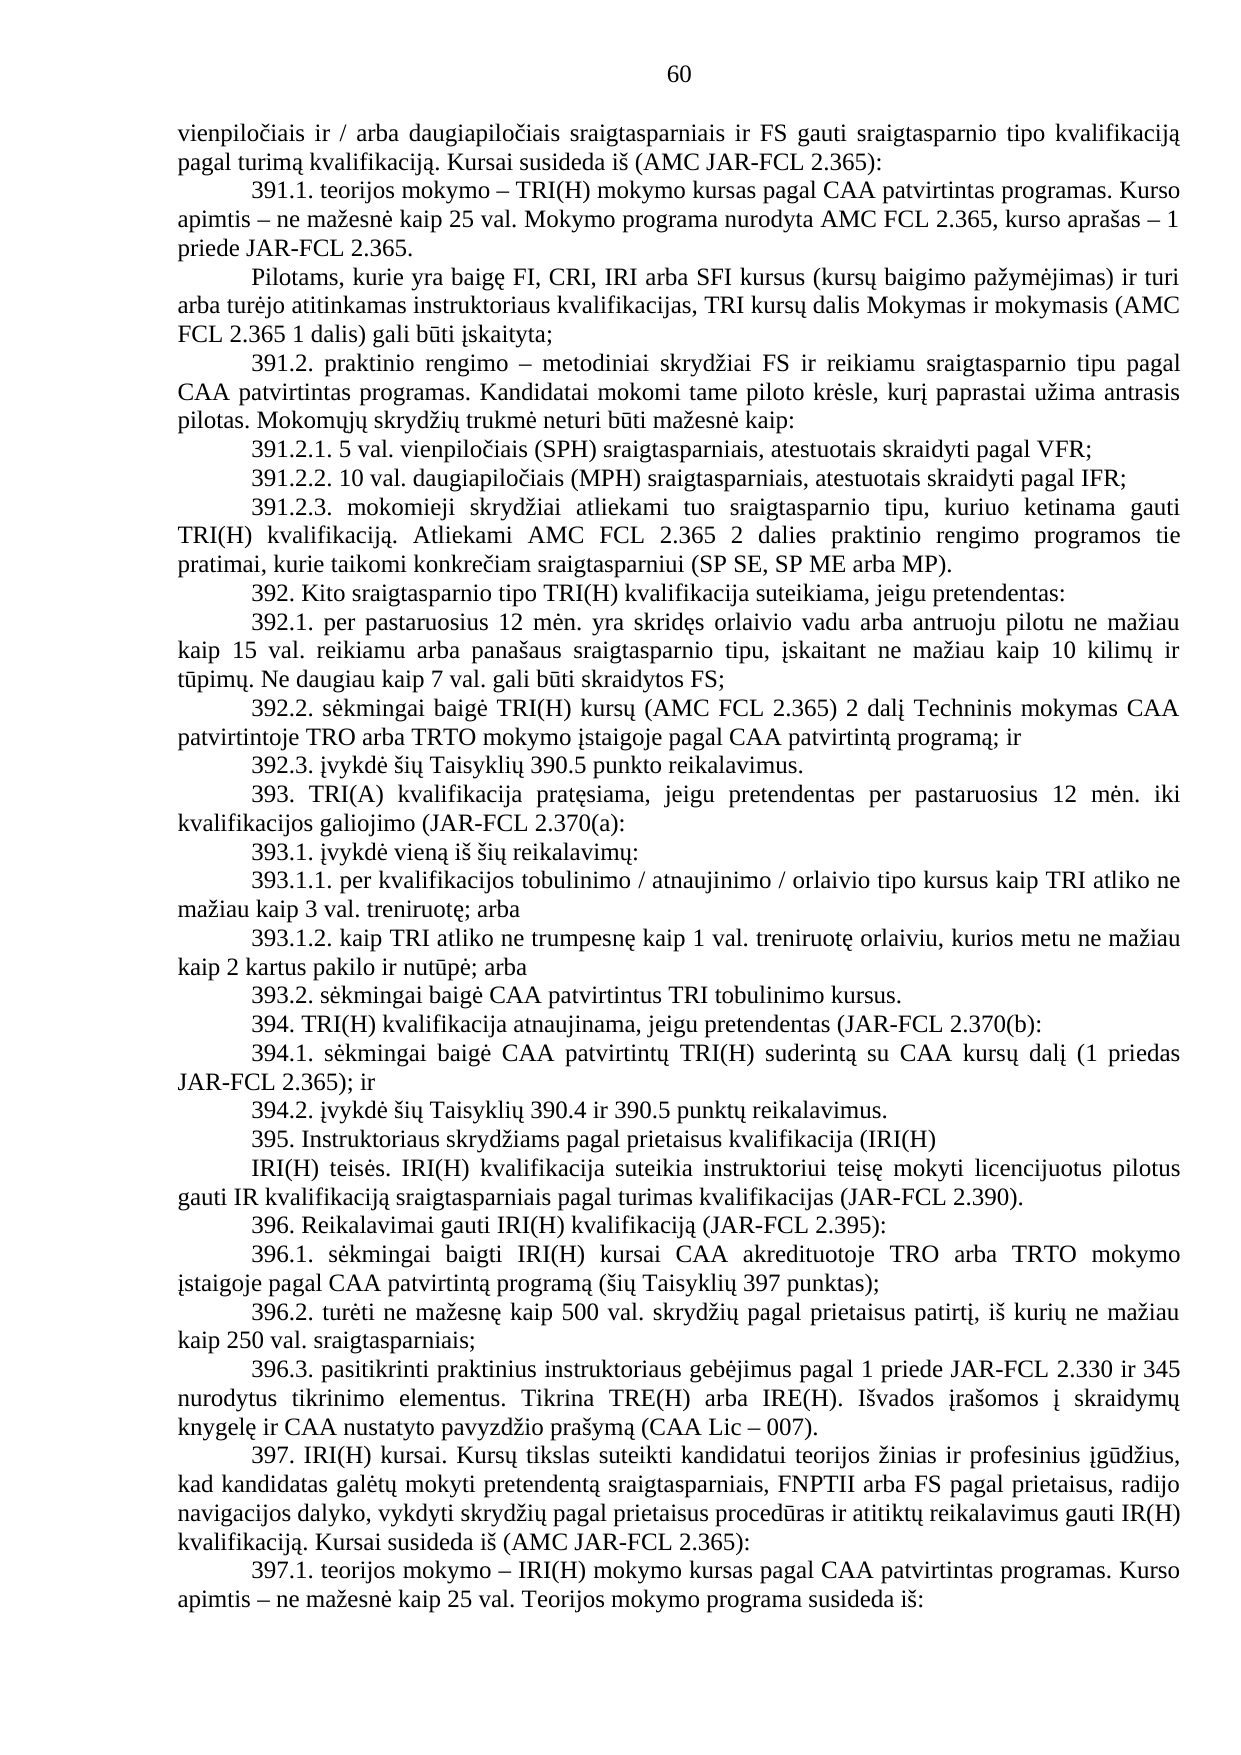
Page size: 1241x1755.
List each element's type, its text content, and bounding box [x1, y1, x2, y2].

text 392.1. per pastaruosius 12 mėn. yra skridęs orlaivio vadu arba antruoju pilotu ne mažiau kaip 15 val. reikiamu arba panašaus sraigtasparnio tipu, įskaitant ne mažiau kaip 10 kilimų ir tūpimų. Ne daugiau kaip 7 val. gali būti skraidytos FS; [177, 607, 1181, 693]
text 396. Reikalavimai gauti IRI(H) kvalifikaciją (JAR-FCL 2.395): [177, 1211, 1181, 1239]
text 391.2.2. 10 val. daugiapiločiais (MPH) sraigtasparniais, atestuotais skraidyti pagal IFR; [177, 463, 1181, 492]
text 391.2.1. 5 val. vienpiločiais (SPH) sraigtasparniais, atestuotais skraidyti pagal VFR; [177, 434, 1181, 463]
text 393.1.1. per kvalifikacijos tobulinimo / atnaujinimo / orlaivio tipo kursus kaip TRI atliko ne mažiau kaip 3 val. treniruotę; arba [177, 866, 1181, 923]
text 394. TRI(H) kvalifikacija atnaujinama, jeigu pretendentas (JAR-FCL 2.370(b): [177, 1009, 1181, 1038]
text 393.2. sėkmingai baigė CAA patvirtintus TRI tobulinimo kursus. [177, 981, 1181, 1009]
text 391.2.3. mokomieji skrydžiai atliekami tuo sraigtasparnio tipu, kuriuo ketinama gauti TRI(H) kvalifikaciją. Atliekami AMC FCL 2.365 2 dalies praktinio rengimo programos tie pratimai, kurie taikomi konkrečiam sraigtasparniui (SP SE, SP ME arba MP). [177, 492, 1181, 578]
text 393.1.2. kaip TRI atliko ne trumpesnę kaip 1 val. treniruotę orlaiviu, kurios metu ne mažiau kaip 2 kartus pakilo ir nutūpė; arba [177, 923, 1181, 981]
text 397.1. teorijos mokymo – IRI(H) mokymo kursas pagal CAA patvirtintas programas. Kurso apimtis – ne mažesnė kaip 25 val. Teorijos mokymo programa susideda iš: [177, 1556, 1181, 1613]
text 391.1. teorijos mokymo – TRI(H) mokymo kursas pagal CAA patvirtintas programas. Kurso apimtis – ne mažesnė kaip 25 val. Mokymo programa nurodyta AMC FCL 2.365, kurso aprašas – 1 priede JAR-FCL 2.365. [177, 176, 1181, 262]
text 391.2. praktinio rengimo – metodiniai skrydžiai FS ir reikiamu sraigtasparnio tipu pagal CAA patvirtintas programas. Kandidatai mokomi tame piloto krėsle, kurį paprastai užima antrasis pilotas. Mokomųjų skrydžių trukmė neturi būti mažesnė kaip: [177, 348, 1181, 434]
text 396.2. turėti ne mažesnę kaip 500 val. skrydžių pagal prietaisus patirtį, iš kurių ne mažiau kaip 250 val. sraigtasparniais; [177, 1297, 1181, 1354]
text 395. Instruktoriaus skrydžiams pagal prietaisus kvalifikacija (IRI(H) [177, 1124, 1181, 1153]
text 392. Kito sraigtasparnio tipo TRI(H) kvalifikacija suteikiama, jeigu pretendentas: [177, 578, 1181, 607]
text 394.2. įvykdė šių Taisyklių 390.4 ir 390.5 punktų reikalavimus. [177, 1096, 1181, 1124]
text 393.1. įvykdė vieną iš šių reikalavimų: [177, 837, 1181, 866]
text 392.3. įvykdė šių Taisyklių 390.5 punkto reikalavimus. [177, 751, 1181, 779]
text IRI(H) teisės. IRI(H) kvalifikacija suteikia instruktoriui teisę mokyti licencijuotus pilotus gauti IR kvalifikaciją sraigtasparniais pagal turimas kvalifikacijas (JAR-FCL 2.390). [177, 1153, 1181, 1211]
text 393. TRI(A) kvalifikacija pratęsiama, jeigu pretendentas per pastaruosius 12 mėn. iki kvalifikacijos galiojimo (JAR-FCL 2.370(a): [177, 779, 1181, 837]
text 394.1. sėkmingai baigė CAA patvirtintų TRI(H) suderintą su CAA kursų dalį (1 priedas JAR-FCL 2.365); ir [177, 1038, 1181, 1096]
text Pilotams, kurie yra baigę FI, CRI, IRI arba SFI kursus (kursų baigimo pažymėjimas) ir turi arba turėjo atitinkamas instruktoriaus kvalifikacijas, TRI kursų dalis Mokymas ir mokymasis (AMC FCL 2.365 1 dalis) gali būti įskaityta; [177, 262, 1181, 348]
text 397. IRI(H) kursai. Kursų tikslas suteikti kandidatui teorijos žinias ir profesinius įgūdžius, kad kandidatas galėtų mokyti pretendentą sraigtasparniais, FNPTII arba FS pagal prietaisus, radijo navigacijos dalyko, vykdyti skrydžių pagal prietaisus procedūras ir atitiktų reikalavimus gauti IR(H) kvalifikaciją. Kursai susideda iš (AMC JAR-FCL 2.365): [177, 1441, 1181, 1556]
text 392.2. sėkmingai baigė TRI(H) kursų (AMC FCL 2.365) 2 dalį Techninis mokymas CAA patvirtintoje TRO arba TRTO mokymo įstaigoje pagal CAA patvirtintą programą; ir [177, 693, 1181, 751]
text 396.1. sėkmingai baigti IRI(H) kursai CAA akredituotoje TRO arba TRTO mokymo įstaigoje pagal CAA patvirtintą programą (šių Taisyklių 397 punktas); [177, 1239, 1181, 1297]
text vienpiločiais ir / arba daugiapiločiais sraigtasparniais ir FS gauti sraigtasparnio tipo kvalifikaciją pagal turimą kvalifikaciją. Kursai susideda iš (AMC JAR-FCL 2.365): [177, 118, 1181, 176]
text 396.3. pasitikrinti praktinius instruktoriaus gebėjimus pagal 1 priede JAR-FCL 2.330 ir 345 nurodytus tikrinimo elementus. Tikrina TRE(H) arba IRE(H). Išvados įrašomos į skraidymų knygelę ir CAA nustatyto pavyzdžio prašymą (CAA Lic – 007). [177, 1354, 1181, 1441]
